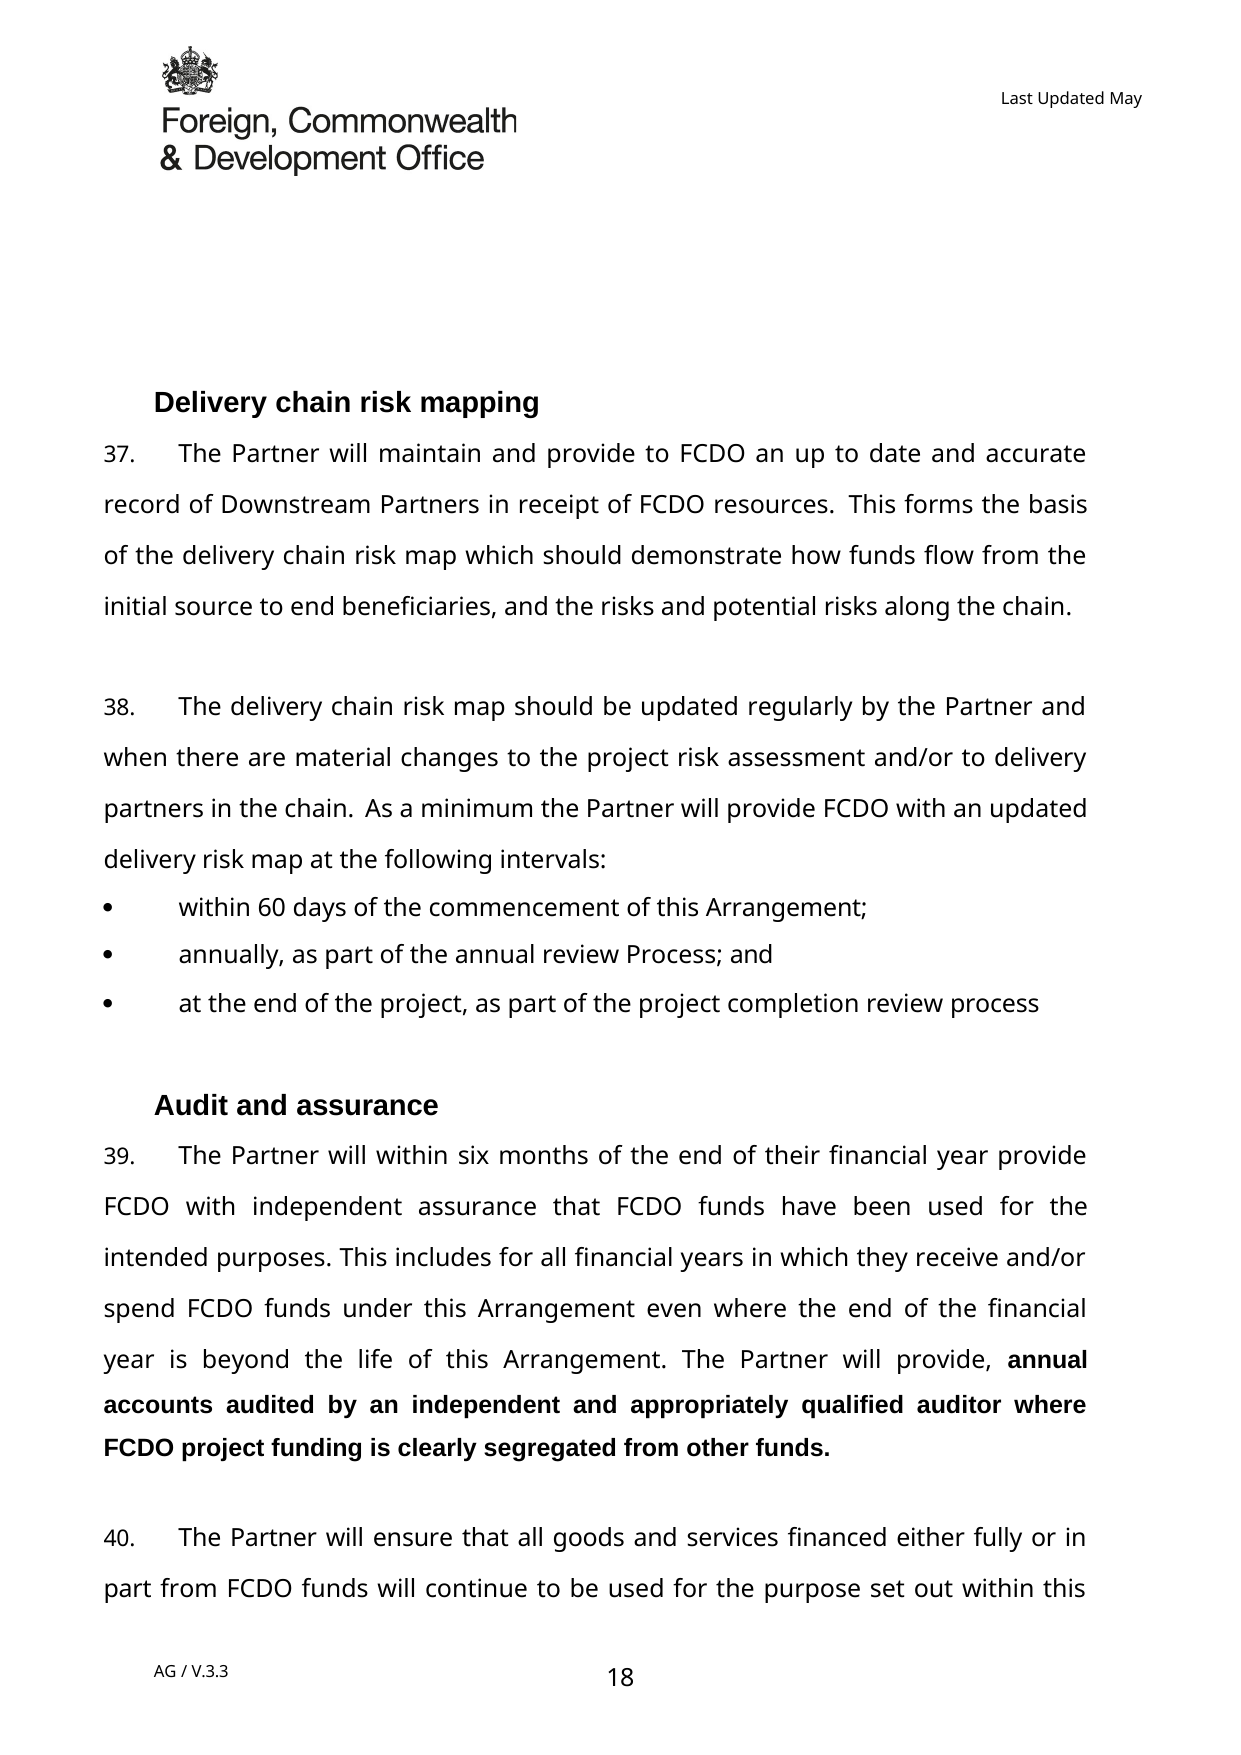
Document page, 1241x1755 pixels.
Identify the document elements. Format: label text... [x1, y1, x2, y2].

list at the end of the project, as part of the project completion review process [103, 985, 1137, 1019]
list The Partner will ensure that all goods and services financed either fully or in part from FCDO funds will continue to be used for the purpose set out within this [103, 1519, 1087, 1604]
list The Partner will maintain and provide to FCDO an up to date and accurate record of Downstream Partners in receipt of FCDO resources. This forms the basis of the delivery chain risk map which should demonstrate how funds flow from the initial source to end beneficiaries, and the risks and potential risks along the chain. [103, 435, 1088, 622]
subtitle Delivery chain risk mapping [153, 385, 1137, 419]
list within 60 days of the commencement of this Arrangement; [103, 892, 1137, 923]
list The delivery chain risk map should be updated regularly by the Partner and when there are material changes to the project risk assessment and/or to delivery partners in the chain. As a minimum the Partner will provide FCDO with an updated delivery risk map at the following intervals: [103, 688, 1088, 876]
list annually, as part of the annual review Process; and [103, 937, 1137, 971]
list The Partner will within six months of the end of their financial year provide FCDO with independent assurance that FCDO funds have been used for the intended purposes. This includes for all financial years in which they receive and/or spend FCDO funds under this Arrangement even where the end of the financial year is beyond the life of this Arrangement. The Partner will provide, annual accounts audited by an independent and appropriately qualified auditor where FCDO project funding is clearly segregated from other funds. [103, 1137, 1088, 1462]
subtitle Audit and assurance [153, 1088, 1137, 1121]
